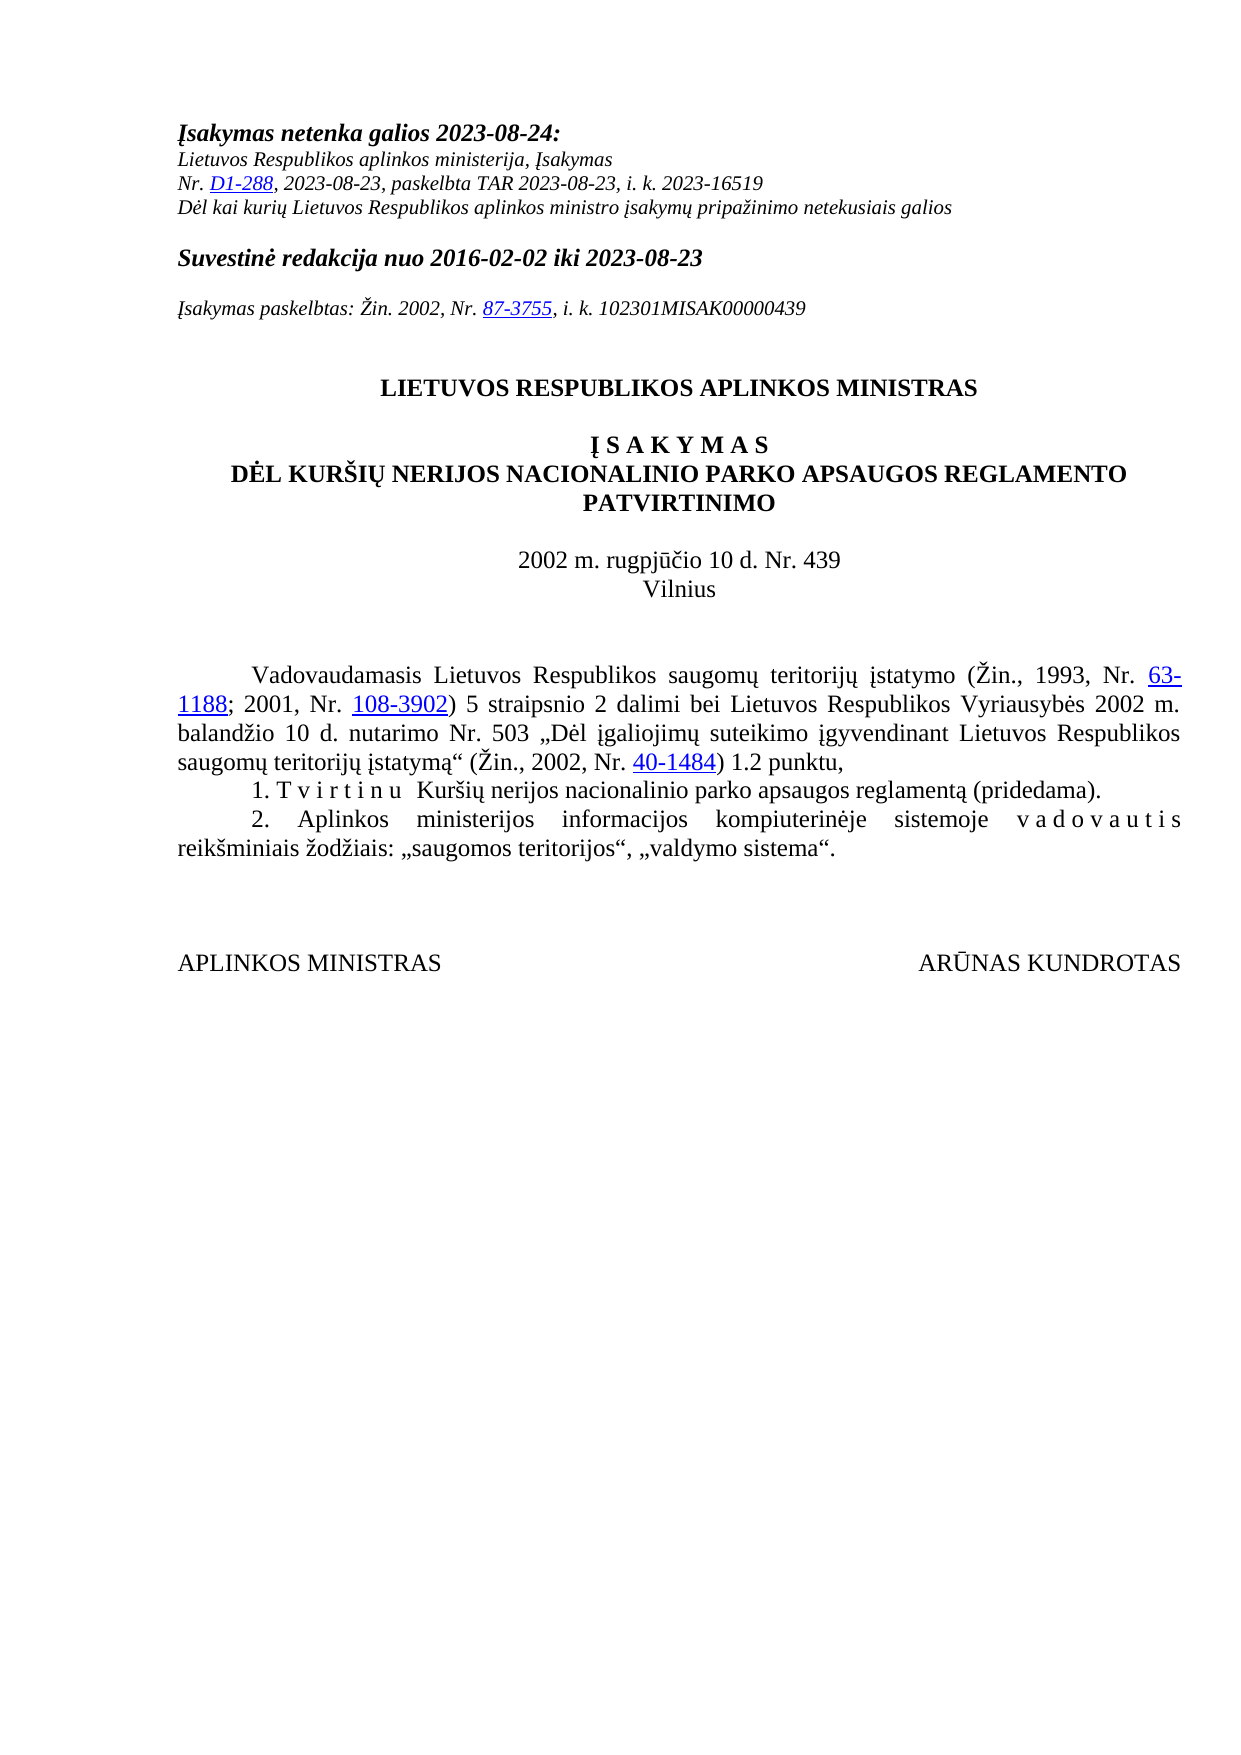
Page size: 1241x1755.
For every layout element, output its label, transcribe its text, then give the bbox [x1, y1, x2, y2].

text DĖL KURŠIŲ NERIJOS NACIONALINIO PARKO APSAUGOS REGLAMENTO PATVIRTINIMO [177, 459, 1181, 517]
text Vilnius [177, 574, 1181, 603]
text Vadovaudamasis Lietuvos Respublikos saugomų teritorijų įstatymo (Žin., 1993, Nr. 63-1188; 2001, Nr. 108-3902) 5 straipsnio 2 dalimi bei Lietuvos Respublikos Vyriausybės 2002 m. balandžio 10 d. nutarimo Nr. 503 „Dėl įgaliojimų suteikimo įgyvendinant Lietuvos Respublikos saugomų teritorijų įstatymą“ (Žin., 2002, Nr. 40-1484) 1.2 punktu, [177, 660, 1181, 775]
text Nr. D1-288, 2023-08-23, paskelbta TAR 2023-08-23, i. k. 2023-16519 [177, 171, 1181, 195]
text 2. Aplinkos ministerijos informacijos kompiuterinėje sistemoje vadovautis reikšminiais žodžiais: „saugomos teritorijos“, „valdymo sistema“. [177, 804, 1181, 862]
text Suvestinė redakcija nuo 2016-02-02 iki 2023-08-23 [177, 243, 1181, 272]
text 2002 m. rugpjūčio 10 d. Nr. 439 [177, 545, 1181, 574]
text Į S A K Y M A S [177, 430, 1181, 459]
text Dėl kai kurių Lietuvos Respublikos aplinkos ministro įsakymų pripažinimo netekusiais galios [177, 195, 1181, 219]
text 1. Tvirtinu Kuršių nerijos nacionalinio parko apsaugos reglamentą (pridedama). [177, 775, 1181, 804]
text LIETUVOS RESPUBLIKOS APLINKOS MINISTRAS [177, 373, 1181, 402]
text APLINKOS MINISTRAS ARŪNAS KUNDROTAS [177, 948, 1181, 977]
text Lietuvos Respublikos aplinkos ministerija, Įsakymas [177, 147, 1181, 171]
text Įsakymas paskelbtas: Žin. 2002, Nr. 87-3755, i. k. 102301MISAK00000439 [177, 296, 1181, 320]
text Įsakymas netenka galios 2023-08-24: [177, 118, 1181, 147]
